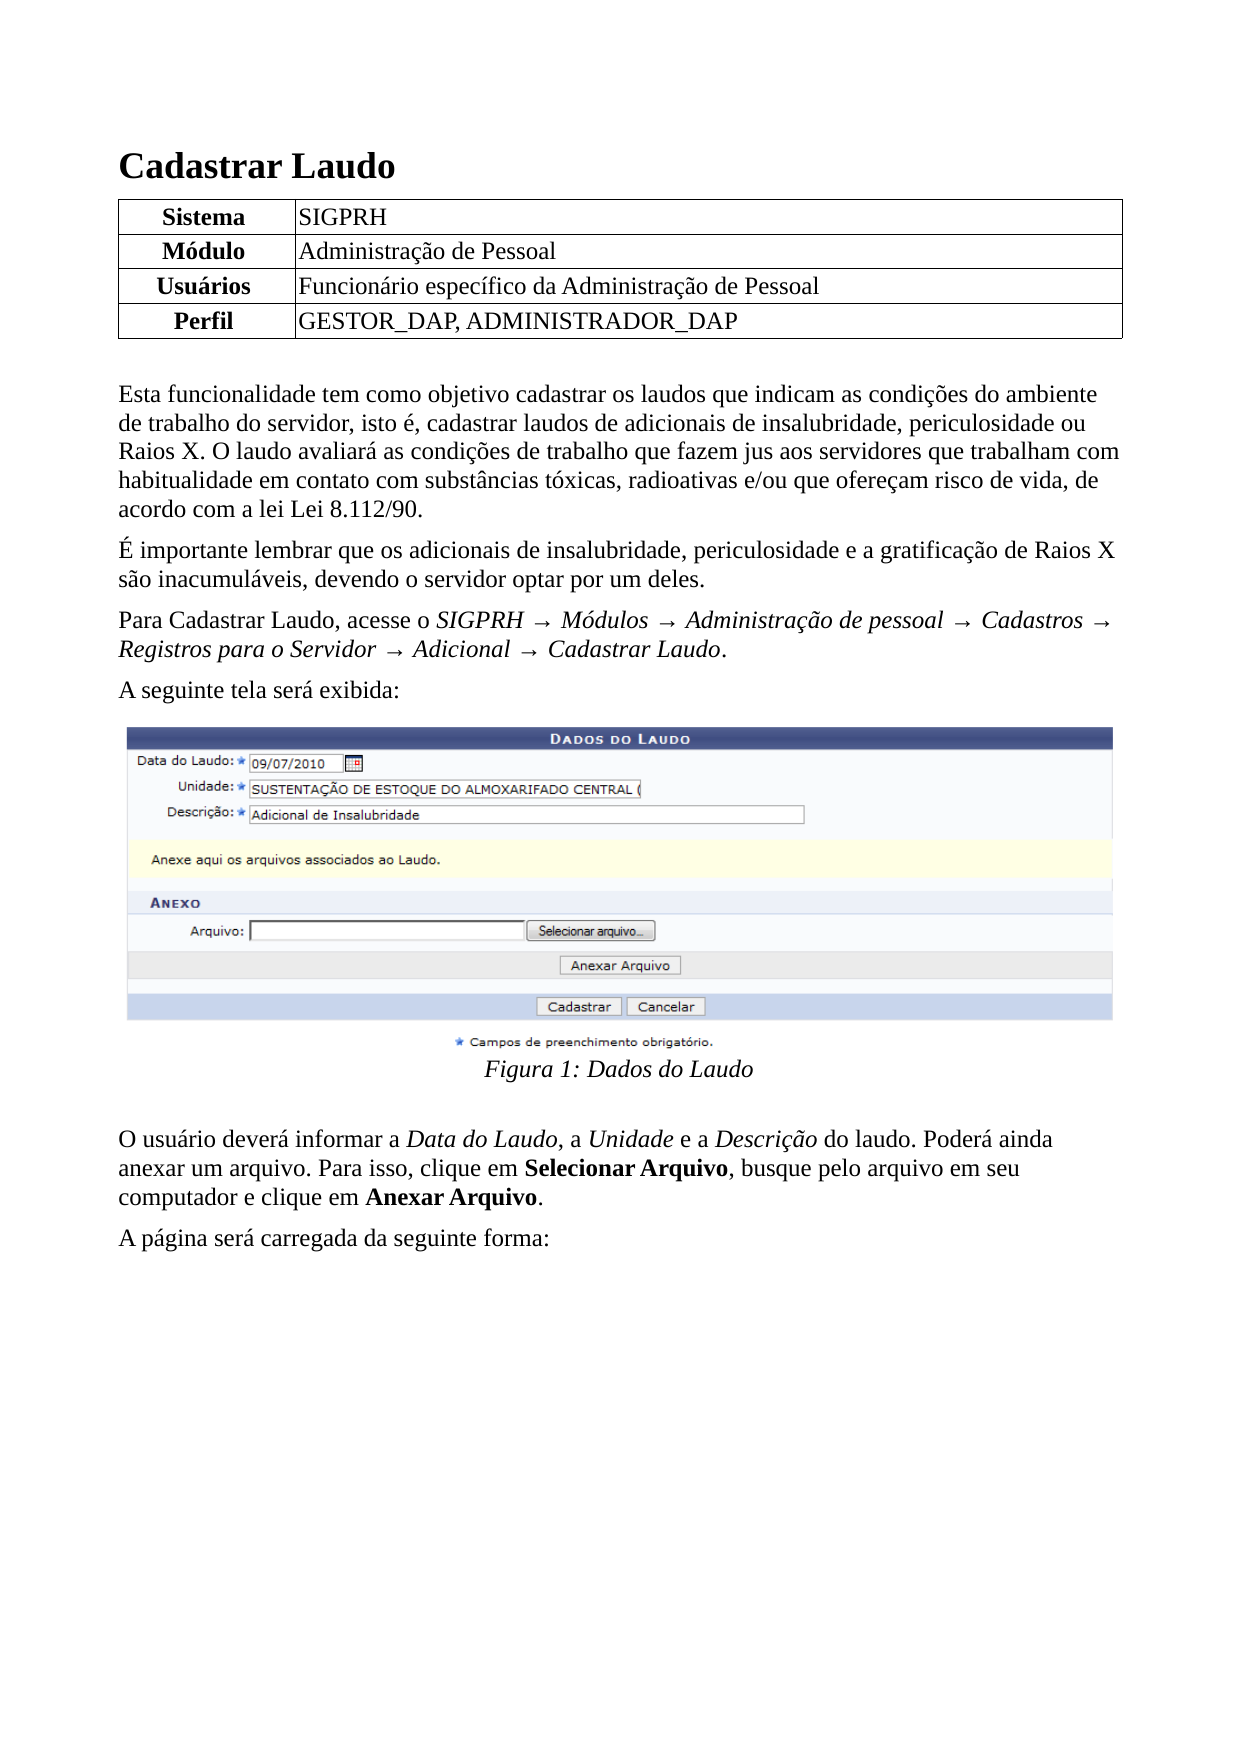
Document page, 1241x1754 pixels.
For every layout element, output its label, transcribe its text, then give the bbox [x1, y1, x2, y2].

text Esta funcionalidade tem como objetivo cadastrar os laudos que indicam as condições do ambiente de trabalho do servidor, isto é, cadastrar laudos de adicionais de insalubridade, periculosidade ou Raios X. O laudo avaliará as condições de trabalho que fazem jus aos servidores que trabalham com habitualidade em contato com substâncias tóxicas, radioativas e/ou que ofereçam risco de vida, de acordo com a lei Lei 8.112/90. [118, 379, 1122, 523]
text O usuário deverá informar a Data do Laudo, a Unidade e a Descrição do laudo. Poderá ainda anexar um arquivo. Para isso, clique em Selecionar Arquivo, busque pelo arquivo em seu computador e clique em Anexar Arquivo. [118, 1124, 1122, 1211]
picture [118, 716, 1123, 1055]
text É importante lembrar que os adicionais de insalubridade, periculosidade e a gratificação de Raios X são inacumuláveis, devendo o servidor optar por um deles. [118, 535, 1122, 593]
table_cell GESTOR_DAP, ADMINISTRADOR_DAP [296, 304, 1122, 337]
text A seguinte tela será exibida: [118, 675, 1122, 704]
text Figura 1: Dados do Laudo [118, 1055, 1122, 1083]
table_header Sistema [119, 200, 295, 233]
table_cell Usuários [119, 269, 295, 303]
table_cell Administração de Pessoal [296, 235, 1122, 268]
text Para Cadastrar Laudo, acesse o SIGPRH → Módulos → Administração de pessoal → Cadastros → Registros para o Servidor → Adicional → Cadastrar Laudo. [118, 605, 1122, 663]
table_header SIGPRH [296, 200, 1122, 233]
table_cell Perfil [119, 304, 295, 337]
table_cell Módulo [119, 235, 295, 268]
subtitle Cadastrar Laudo [118, 143, 1122, 186]
text A página será carregada da seguinte forma: [118, 1223, 1122, 1252]
table_cell Funcionário específico da Administração de Pessoal [296, 269, 1122, 303]
